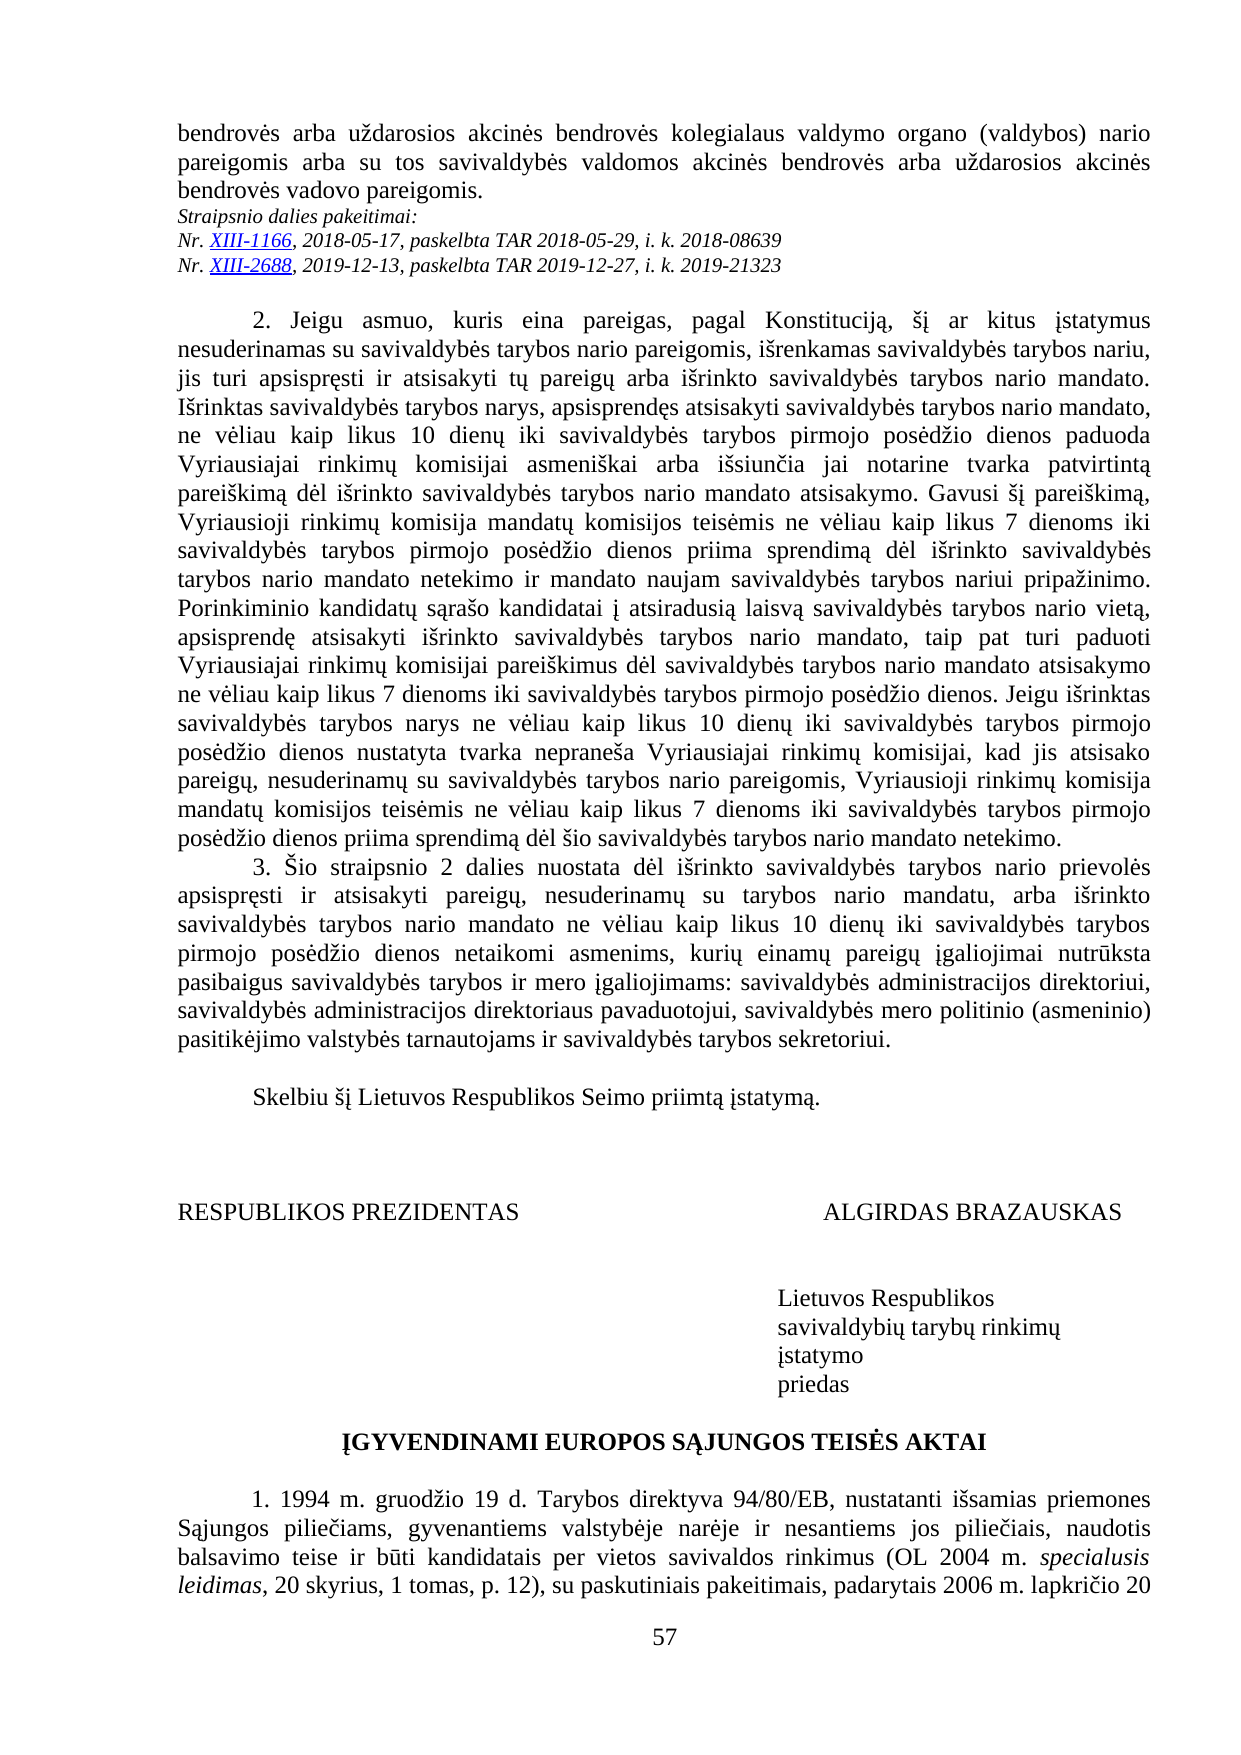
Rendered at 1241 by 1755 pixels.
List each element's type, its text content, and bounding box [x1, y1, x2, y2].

text 2. Jeigu asmuo, kuris eina pareigas, pagal Konstituciją, šį ar kitus įstatymus nesuderinamas su savivaldybės tarybos nario pareigomis, išrenkamas savivaldybės tarybos nariu, jis turi apsispręsti ir atsisakyti tų pareigų arba išrinkto savivaldybės tarybos nario mandato. Išrinktas savivaldybės tarybos narys, apsisprendęs atsisakyti savivaldybės tarybos nario mandato, ne vėliau kaip likus 10 dienų iki savivaldybės tarybos pirmojo posėdžio dienos paduoda Vyriausiajai rinkimų komisijai asmeniškai arba išsiunčia jai notarine tvarka patvirtintą pareiškimą dėl išrinkto savivaldybės tarybos nario mandato atsisakymo. Gavusi šį pareiškimą, Vyriausioji rinkimų komisija mandatų komisijos teisėmis ne vėliau kaip likus 7 dienoms iki savivaldybės tarybos pirmojo posėdžio dienos priima sprendimą dėl išrinkto savivaldybės tarybos nario mandato netekimo ir mandato naujam savivaldybės tarybos nariui pripažinimo. Porinkiminio kandidatų sąrašo kandidatai į atsiradusią laisvą savivaldybės tarybos nario vietą, apsisprendę atsisakyti išrinkto savivaldybės tarybos nario mandato, taip pat turi paduoti Vyriausiajai rinkimų komisijai pareiškimus dėl savivaldybės tarybos nario mandato atsisakymo ne vėliau kaip likus 7 dienoms iki savivaldybės tarybos pirmojo posėdžio dienos. Jeigu išrinktas savivaldybės tarybos narys ne vėliau kaip likus 10 dienų iki savivaldybės tarybos pirmojo posėdžio dienos nustatyta tvarka nepraneša Vyriausiajai rinkimų komisijai, kad jis atsisako pareigų, nesuderinamų su savivaldybės tarybos nario pareigomis, Vyriausioji rinkimų komisija mandatų komisijos teisėmis ne vėliau kaip likus 7 dienoms iki savivaldybės tarybos pirmojo posėdžio dienos priima sprendimą dėl šio savivaldybės tarybos nario mandato netekimo. [177, 305, 1152, 852]
text ĮGYVENDINAMI EUROPOS SĄJUNGOS TEISĖS AKTAI [177, 1427, 1152, 1455]
text 1. 1994 m. gruodžio 19 d. Tarybos direktyva 94/80/EB, nustatanti išsamias priemones Sąjungos piliečiams, gyvenantiems valstybėje narėje ir nesantiems jos piliečiais, naudotis balsavimo teise ir būti kandidatais per vietos savivaldos rinkimus (OL 2004 m. specialusis leidimas, 20 skyrius, 1 tomas, p. 12), su paskutiniais pakeitimais, padarytais 2006 m. lapkričio 20 [177, 1484, 1152, 1599]
text įstatymo [177, 1340, 1152, 1369]
text Nr. XIII-1166, 2018-05-17, paskelbta TAR 2018-05-29, i. k. 2018-08639 [177, 228, 1152, 252]
text 3. Šio straipsnio 2 dalies nuostata dėl išrinkto savivaldybės tarybos nario prievolės apsispręsti ir atsisakyti pareigų, nesuderinamų su tarybos nario mandatu, arba išrinkto savivaldybės tarybos nario mandato ne vėliau kaip likus 10 dienų iki savivaldybės tarybos pirmojo posėdžio dienos netaikomi asmenims, kurių einamų pareigų įgaliojimai nutrūksta pasibaigus savivaldybės tarybos ir mero įgaliojimams: savivaldybės administracijos direktoriui, savivaldybės administracijos direktoriaus pavaduotojui, savivaldybės mero politinio (asmeninio) pasitikėjimo valstybės tarnautojams ir savivaldybės tarybos sekretoriui. [177, 852, 1152, 1053]
text Lietuvos Respublikos [177, 1283, 1152, 1312]
text priedas [177, 1369, 1152, 1398]
text bendrovės arba uždarosios akcinės bendrovės kolegialaus valdymo organo (valdybos) nario pareigomis arba su tos savivaldybės valdomos akcinės bendrovės arba uždarosios akcinės bendrovės vadovo pareigomis. [177, 118, 1152, 204]
text Straipsnio dalies pakeitimai: [177, 204, 1152, 228]
text Nr. XIII-2688, 2019-12-13, paskelbta TAR 2019-12-27, i. k. 2019-21323 [177, 252, 1152, 277]
text Skelbiu šį Lietuvos Respublikos Seimo priimtą įstatymą. [177, 1082, 1152, 1110]
text savivaldybių tarybų rinkimų [177, 1312, 1152, 1340]
text RESPUBLIKOS PREZIDENTAS ALGIRDAS BRAZAUSKAS [177, 1197, 1152, 1225]
